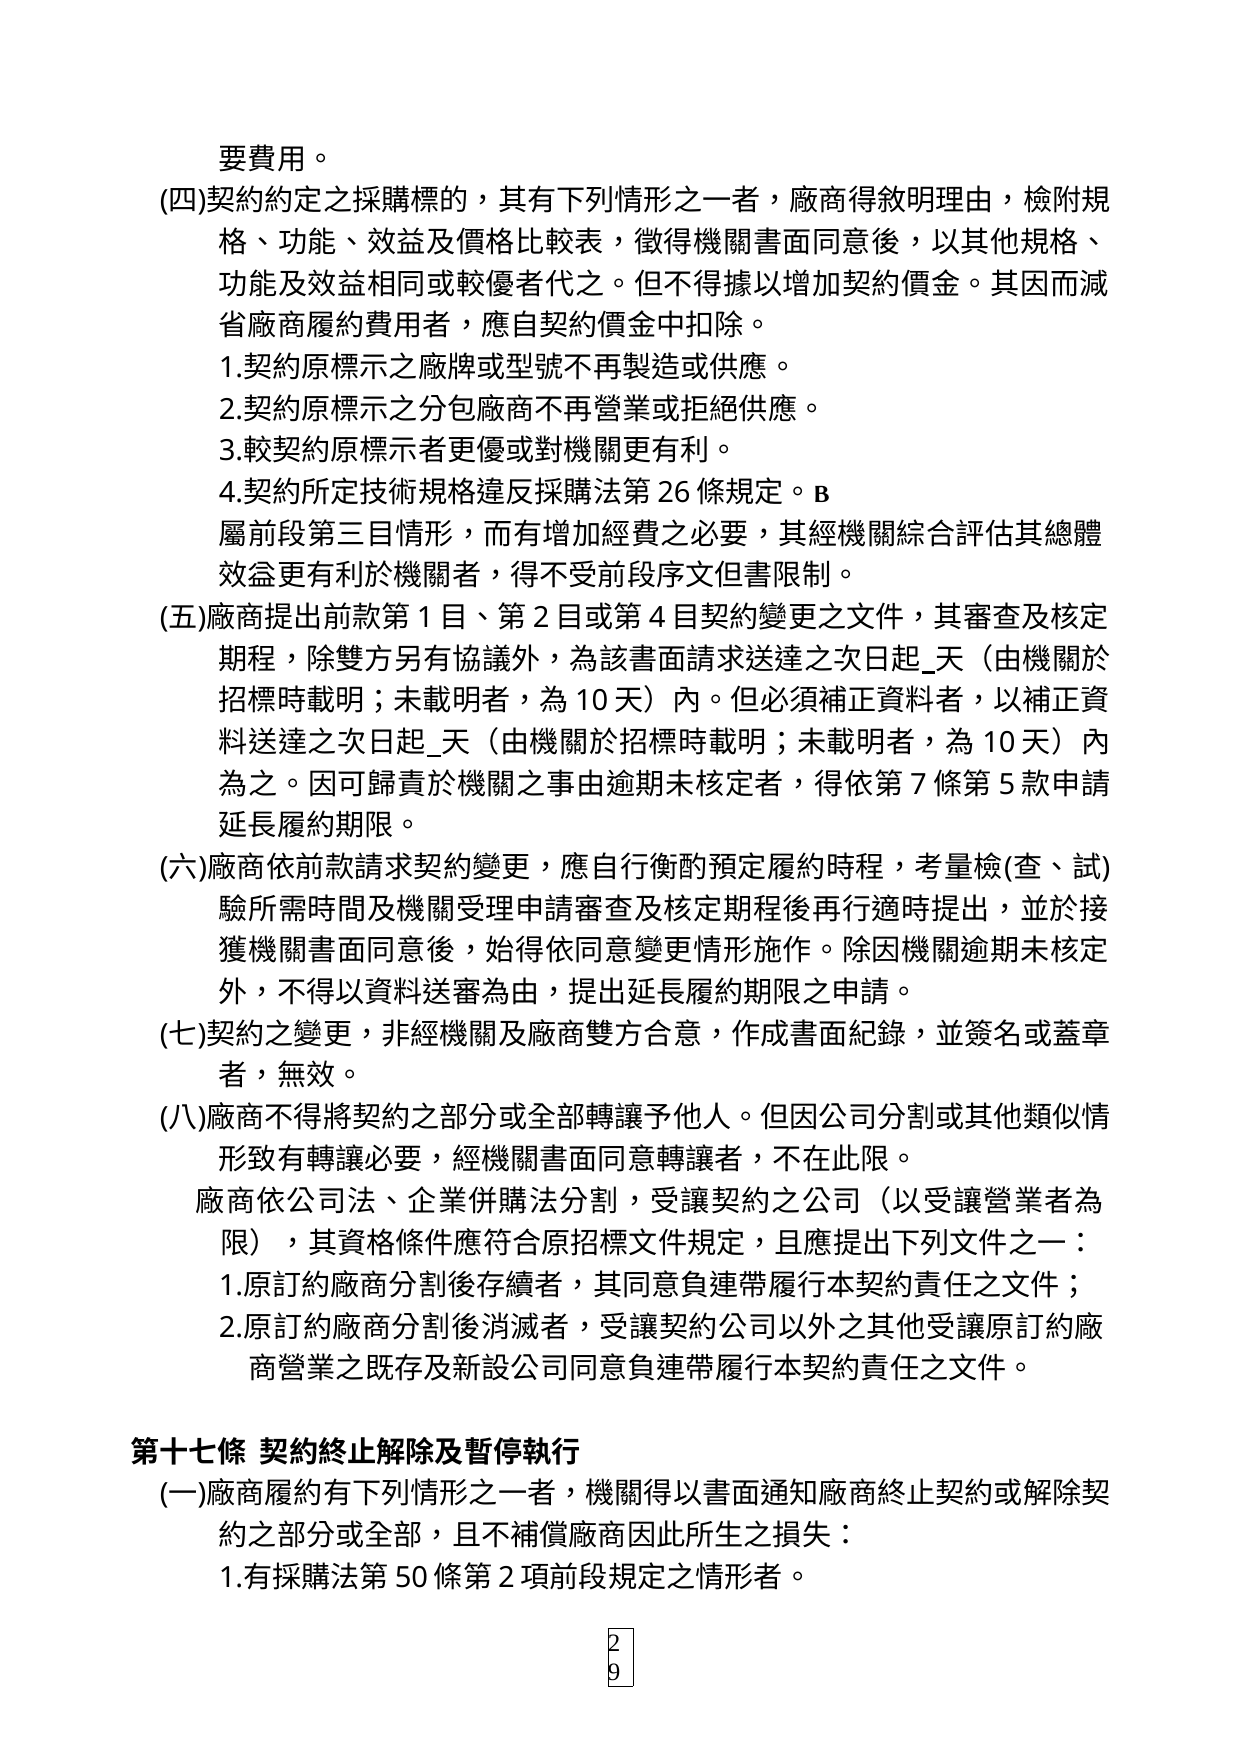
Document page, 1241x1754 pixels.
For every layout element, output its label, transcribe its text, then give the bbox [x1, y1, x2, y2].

text 要費用。 [159, 136, 1110, 177]
text 2.契約原標示之分包廠商不再營業或拒絕供應。 [218, 386, 1104, 427]
text 1.契約原標示之廠牌或型號不再製造或供應。 [218, 344, 1104, 386]
text 屬前段第三目情形，而有增加經費之必要，其經機關綜合評估其總體效益更有利於機關者，得不受前段序文但書限制。 [218, 511, 1104, 594]
text (五)廠商提出前款第1目、第2目或第4目契約變更之文件，其審查及核定期程，除雙方另有協議外，為該書面請求送達之次日起 天（由機關於招標時載明；未載明者，為10天）內。但必須補正資料者，以補正資料送達之次日起 天（由機關於招標時載明；未載明者，為10天）內為之。因可歸責於機關之事由逾期未核定者，得依第7條第5款申請延長履約期限。 [159, 594, 1110, 844]
text 1.原訂約廠商分割後存續者，其同意負連帶履行本契約責任之文件； [218, 1262, 1104, 1304]
text (八)廠商不得將契約之部分或全部轉讓予他人。但因公司分割或其他類似情形致有轉讓必要，經機關書面同意轉讓者，不在此限。 [159, 1094, 1110, 1177]
text 4.契約所定技術規格違反採購法第26條規定。 [218, 469, 1104, 511]
text 1.有採購法第50條第2項前段規定之情形者。 [218, 1554, 1104, 1595]
text (六)廠商依前款請求契約變更，應自行衡酌預定履約時程，考量檢(查、試)驗所需時間及機關受理申請審查及核定期程後再行適時提出，並於接獲機關書面同意後，始得依同意變更情形施作。除因機關逾期未核定外，不得以資料送審為由，提出延長履約期限之申請。 [159, 844, 1110, 1011]
text (四)契約約定之採購標的，其有下列情形之一者，廠商得敘明理由，檢附規格、功能、效益及價格比較表，徵得機關書面同意後，以其他規格、功能及效益相同或較優者代之。但不得據以增加契約價金。其因而減省廠商履約費用者，應自契約價金中扣除。 [159, 177, 1110, 344]
text (七)契約之變更，非經機關及廠商雙方合意，作成書面紀錄，並簽名或蓋章者，無效。 [159, 1011, 1110, 1094]
text (一)廠商履約有下列情形之一者，機關得以書面通知廠商終止契約或解除契約之部分或全部，且不補償廠商因此所生之損失： [159, 1470, 1110, 1554]
text 2.原訂約廠商分割後消滅者，受讓契約公司以外之其他受讓原訂約廠商營業之既存及新設公司同意負連帶履行本契約責任之文件。 [218, 1304, 1104, 1387]
text 第十七條 契約終止解除及暫停執行 [130, 1429, 1110, 1470]
text 廠商依公司法、企業併購法分割，受讓契約之公司（以受讓營業者為限），其資格條件應符合原招標文件規定，且應提出下列文件之一： [159, 1177, 1104, 1262]
text 3.較契約原標示者更優或對機關更有利。 [218, 427, 1104, 469]
